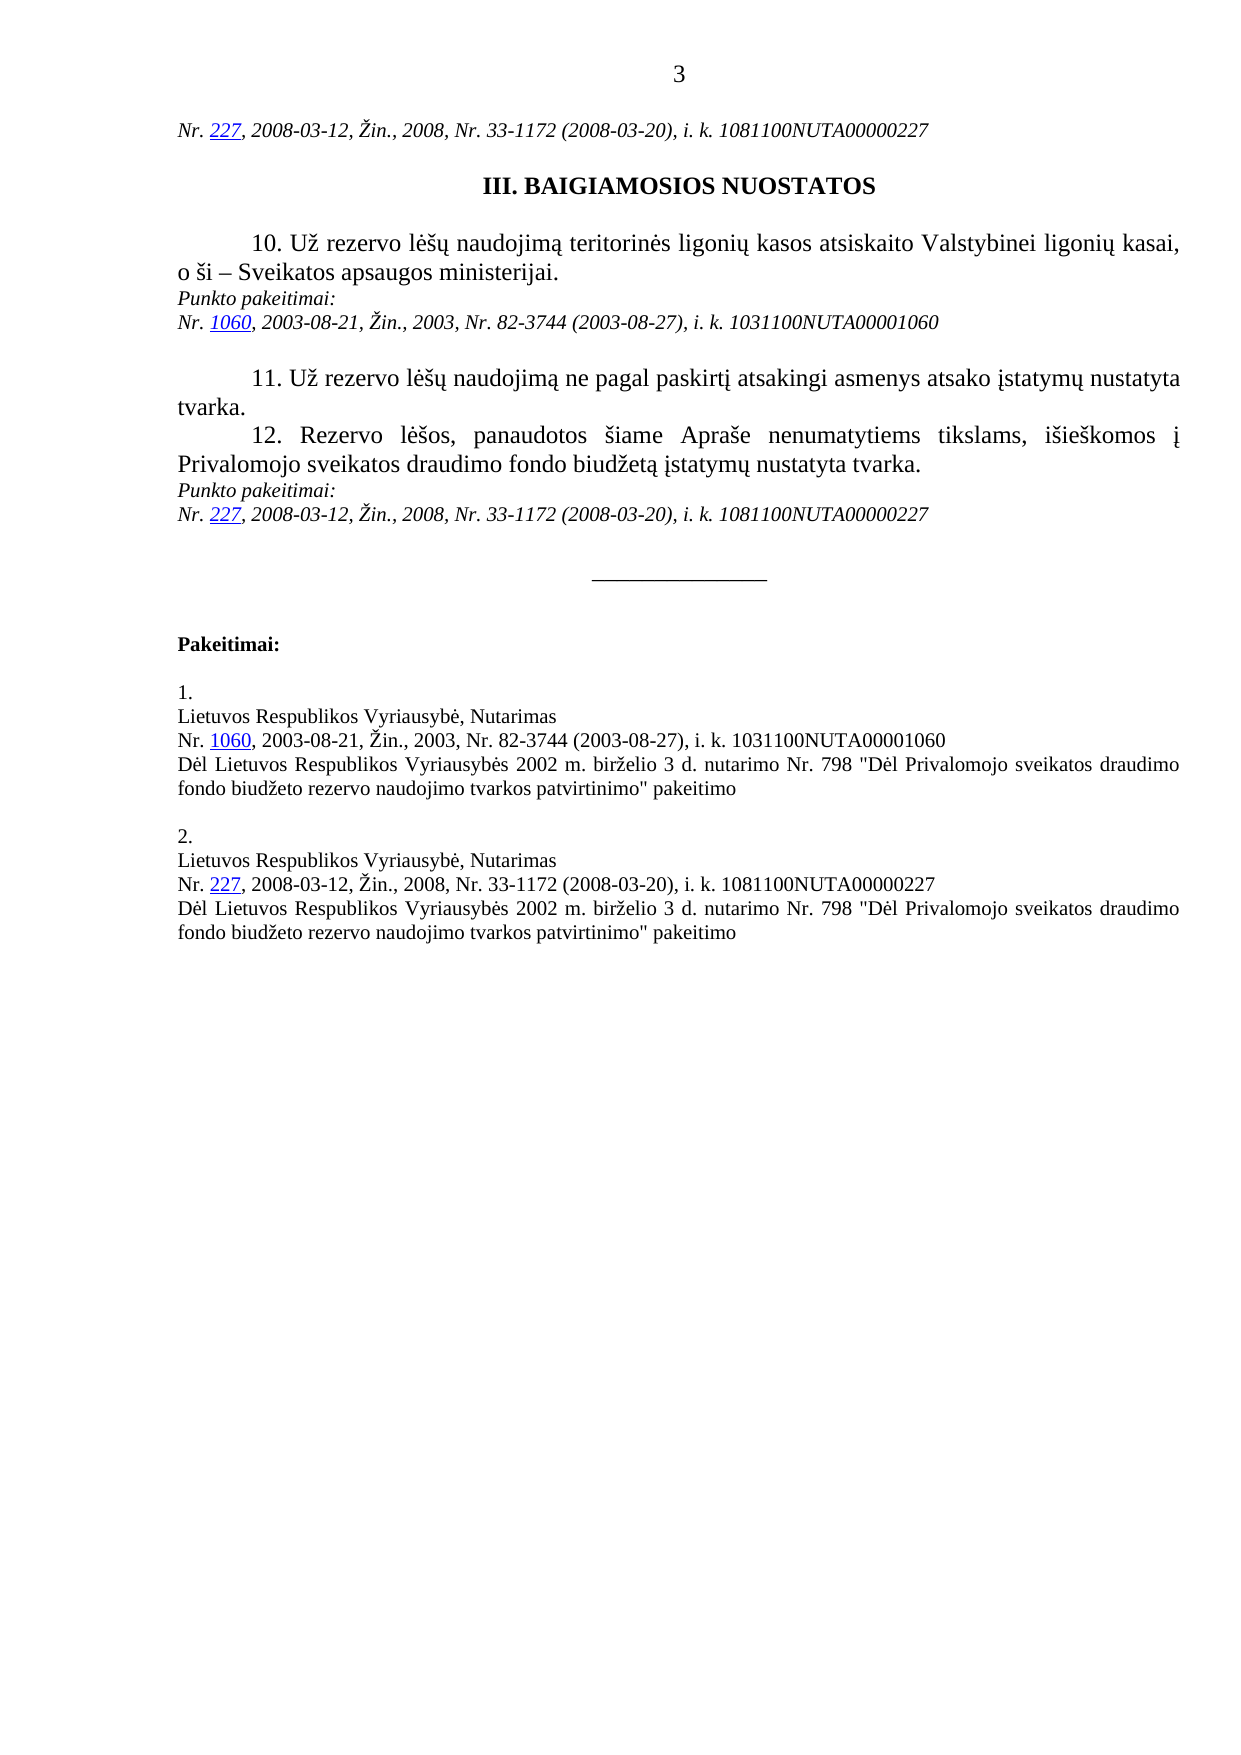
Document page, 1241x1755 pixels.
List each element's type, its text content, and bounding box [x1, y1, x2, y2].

text Punkto pakeitimai: [177, 286, 1181, 310]
text Nr. 227, 2008-03-12, Žin., 2008, Nr. 33-1172 (2008-03-20), i. k. 1081100NUTA00000227 [177, 502, 1181, 526]
text Dėl Lietuvos Respublikos Vyriausybės 2002 m. birželio 3 d. nutarimo Nr. 798 "Dėl Privalomojo sveikatos draudimo fondo biudžeto rezervo naudojimo tvarkos patvirtinimo" pakeitimo [177, 752, 1181, 800]
text 11. Už rezervo lėšų naudojimą ne pagal paskirtį atsakingi asmenys atsako įstatymų nustatyta tvarka. [177, 363, 1181, 420]
text Punkto pakeitimai: [177, 478, 1181, 502]
text Nr. 227, 2008-03-12, Žin., 2008, Nr. 33-1172 (2008-03-20), i. k. 1081100NUTA00000227 [177, 118, 1181, 142]
text Lietuvos Respublikos Vyriausybė, Nutarimas [177, 848, 1181, 872]
text Nr. 227, 2008-03-12, Žin., 2008, Nr. 33-1172 (2008-03-20), i. k. 1081100NUTA00000227 [177, 872, 1181, 896]
text 12. Rezervo lėšos, panaudotos šiame Apraše nenumatytiems tikslams, išieškomos į Privalomojo sveikatos draudimo fondo biudžetą įstatymų nustatyta tvarka. [177, 420, 1181, 478]
text Dėl Lietuvos Respublikos Vyriausybės 2002 m. birželio 3 d. nutarimo Nr. 798 "Dėl Privalomojo sveikatos draudimo fondo biudžeto rezervo naudojimo tvarkos patvirtinimo" pakeitimo [177, 896, 1181, 944]
text Nr. 1060, 2003-08-21, Žin., 2003, Nr. 82-3744 (2003-08-27), i. k. 1031100NUTA00001060 [177, 728, 1181, 752]
text Nr. 1060, 2003-08-21, Žin., 2003, Nr. 82-3744 (2003-08-27), i. k. 1031100NUTA00001060 [177, 310, 1181, 334]
text 2. [177, 824, 1181, 848]
text 1. [177, 680, 1181, 704]
text III. BAIGIAMOSIOS NUOSTATOS [177, 171, 1181, 200]
text Lietuvos Respublikos Vyriausybė, Nutarimas [177, 704, 1181, 728]
text ______________ [177, 555, 1181, 583]
text 10. Už rezervo lėšų naudojimą teritorinės ligonių kasos atsiskaito Valstybinei ligonių kasai, o ši – Sveikatos apsaugos ministerijai. [177, 228, 1181, 286]
text Pakeitimai: [177, 632, 1181, 656]
